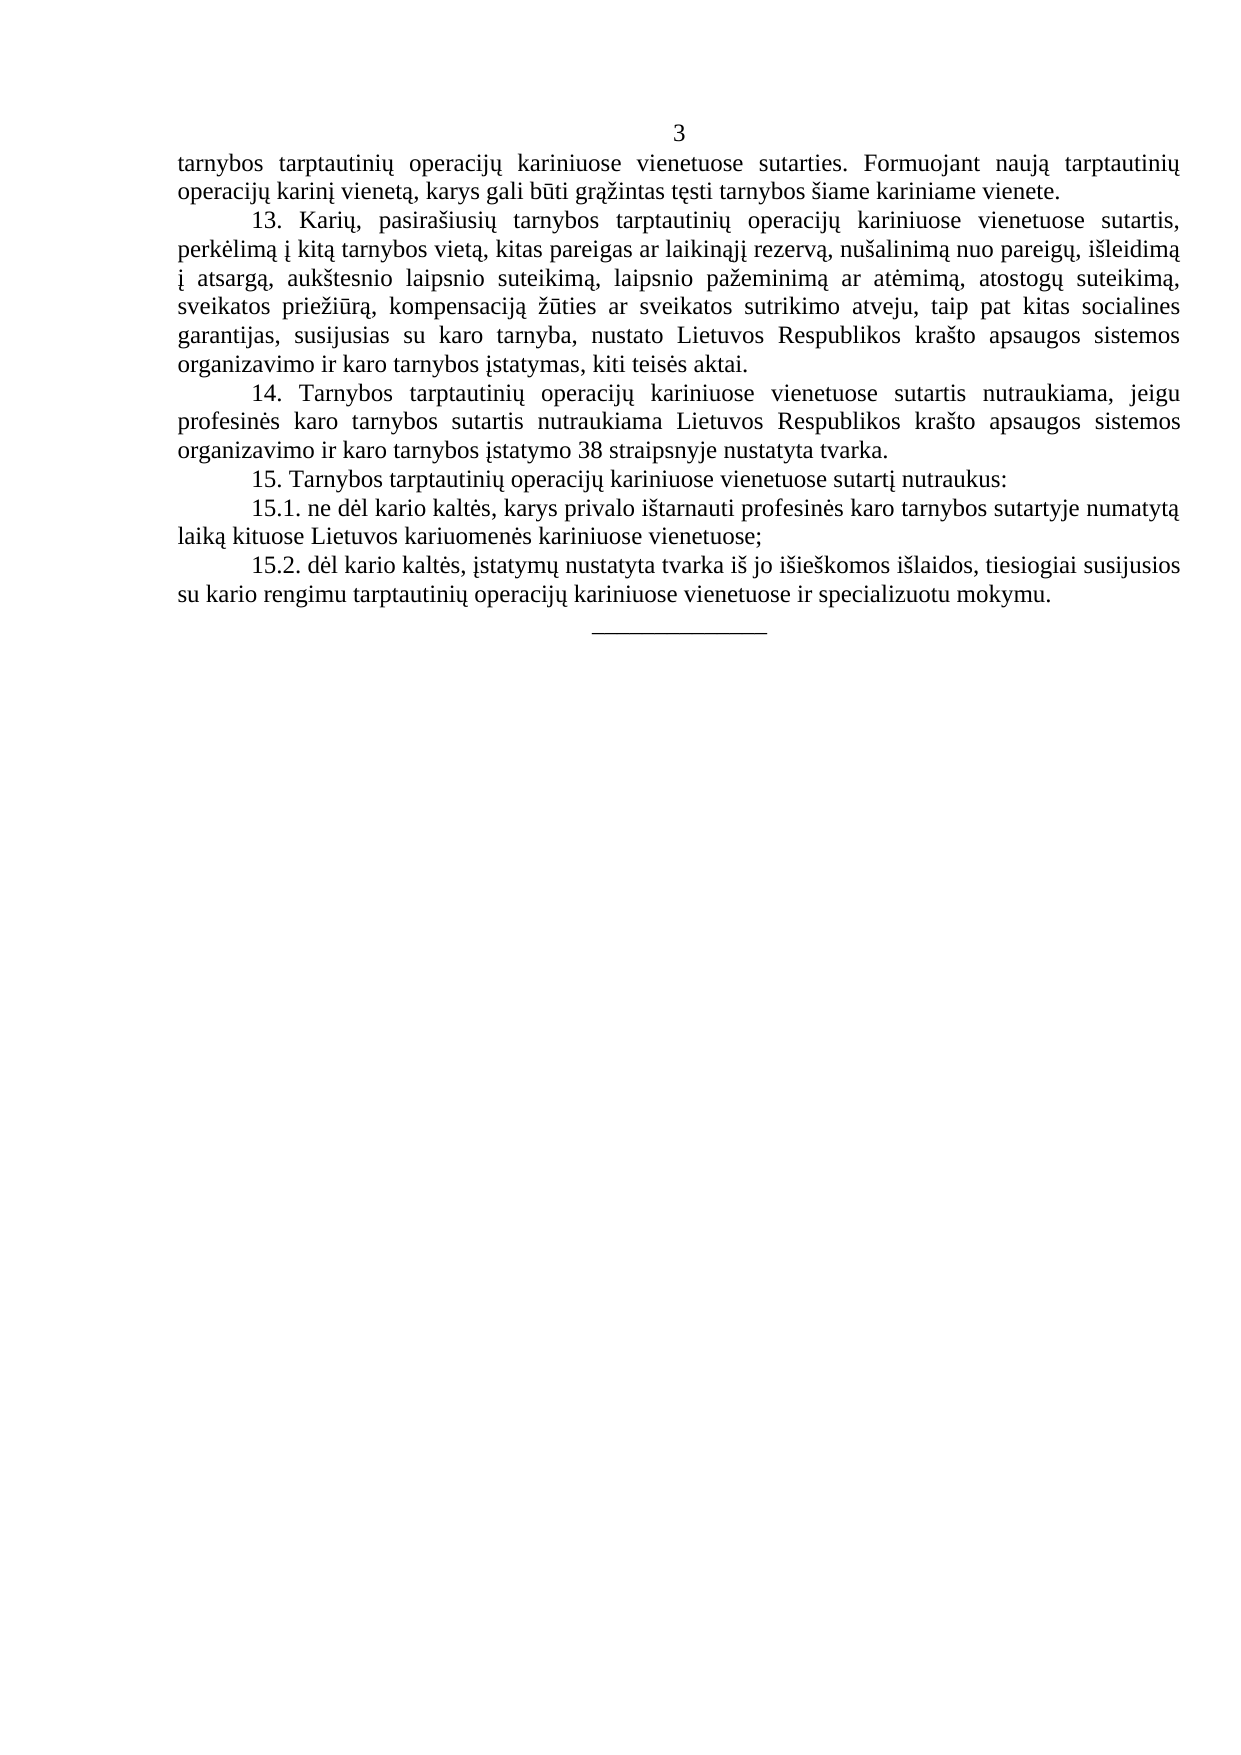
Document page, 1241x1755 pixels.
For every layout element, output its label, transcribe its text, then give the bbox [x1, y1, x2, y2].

text tarnybos tarptautinių operacijų kariniuose vienetuose sutarties. Formuojant naują tarptautinių operacijų karinį vienetą, karys gali būti grąžintas tęsti tarnybos šiame kariniame vienete. [177, 148, 1181, 205]
text 15.2. dėl kario kaltės, įstatymų nustatyta tvarka iš jo išieškomos išlaidos, tiesiogiai susijusios su kario rengimu tarptautinių operacijų kariniuose vienetuose ir specializuotu mokymu. [177, 550, 1181, 608]
text 15.1. ne dėl kario kaltės, karys privalo ištarnauti profesinės karo tarnybos sutartyje numatytą laiką kituose Lietuvos kariuomenės kariniuose vienetuose; [177, 493, 1181, 550]
text 15. Tarnybos tarptautinių operacijų kariniuose vienetuose sutartį nutraukus: [177, 464, 1181, 493]
text 13. Karių, pasirašiusių tarnybos tarptautinių operacijų kariniuose vienetuose sutartis, perkėlimą į kitą tarnybos vietą, kitas pareigas ar laikinąjį rezervą, nušalinimą nuo pareigų, išleidimą į atsargą, aukštesnio laipsnio suteikimą, laipsnio pažeminimą ar atėmimą, atostogų suteikimą, sveikatos priežiūrą, kompensaciją žūties ar sveikatos sutrikimo atveju, taip pat kitas socialines garantijas, susijusias su karo tarnyba, nustato Lietuvos Respublikos krašto apsaugos sistemos organizavimo ir karo tarnybos įstatymas, kiti teisės aktai. [177, 205, 1181, 378]
text 14. Tarnybos tarptautinių operacijų kariniuose vienetuose sutartis nutraukiama, jeigu profesinės karo tarnybos sutartis nutraukiama Lietuvos Respublikos krašto apsaugos sistemos organizavimo ir karo tarnybos įstatymo 38 straipsnyje nustatyta tvarka. [177, 378, 1181, 464]
text ______________ [177, 608, 1181, 636]
